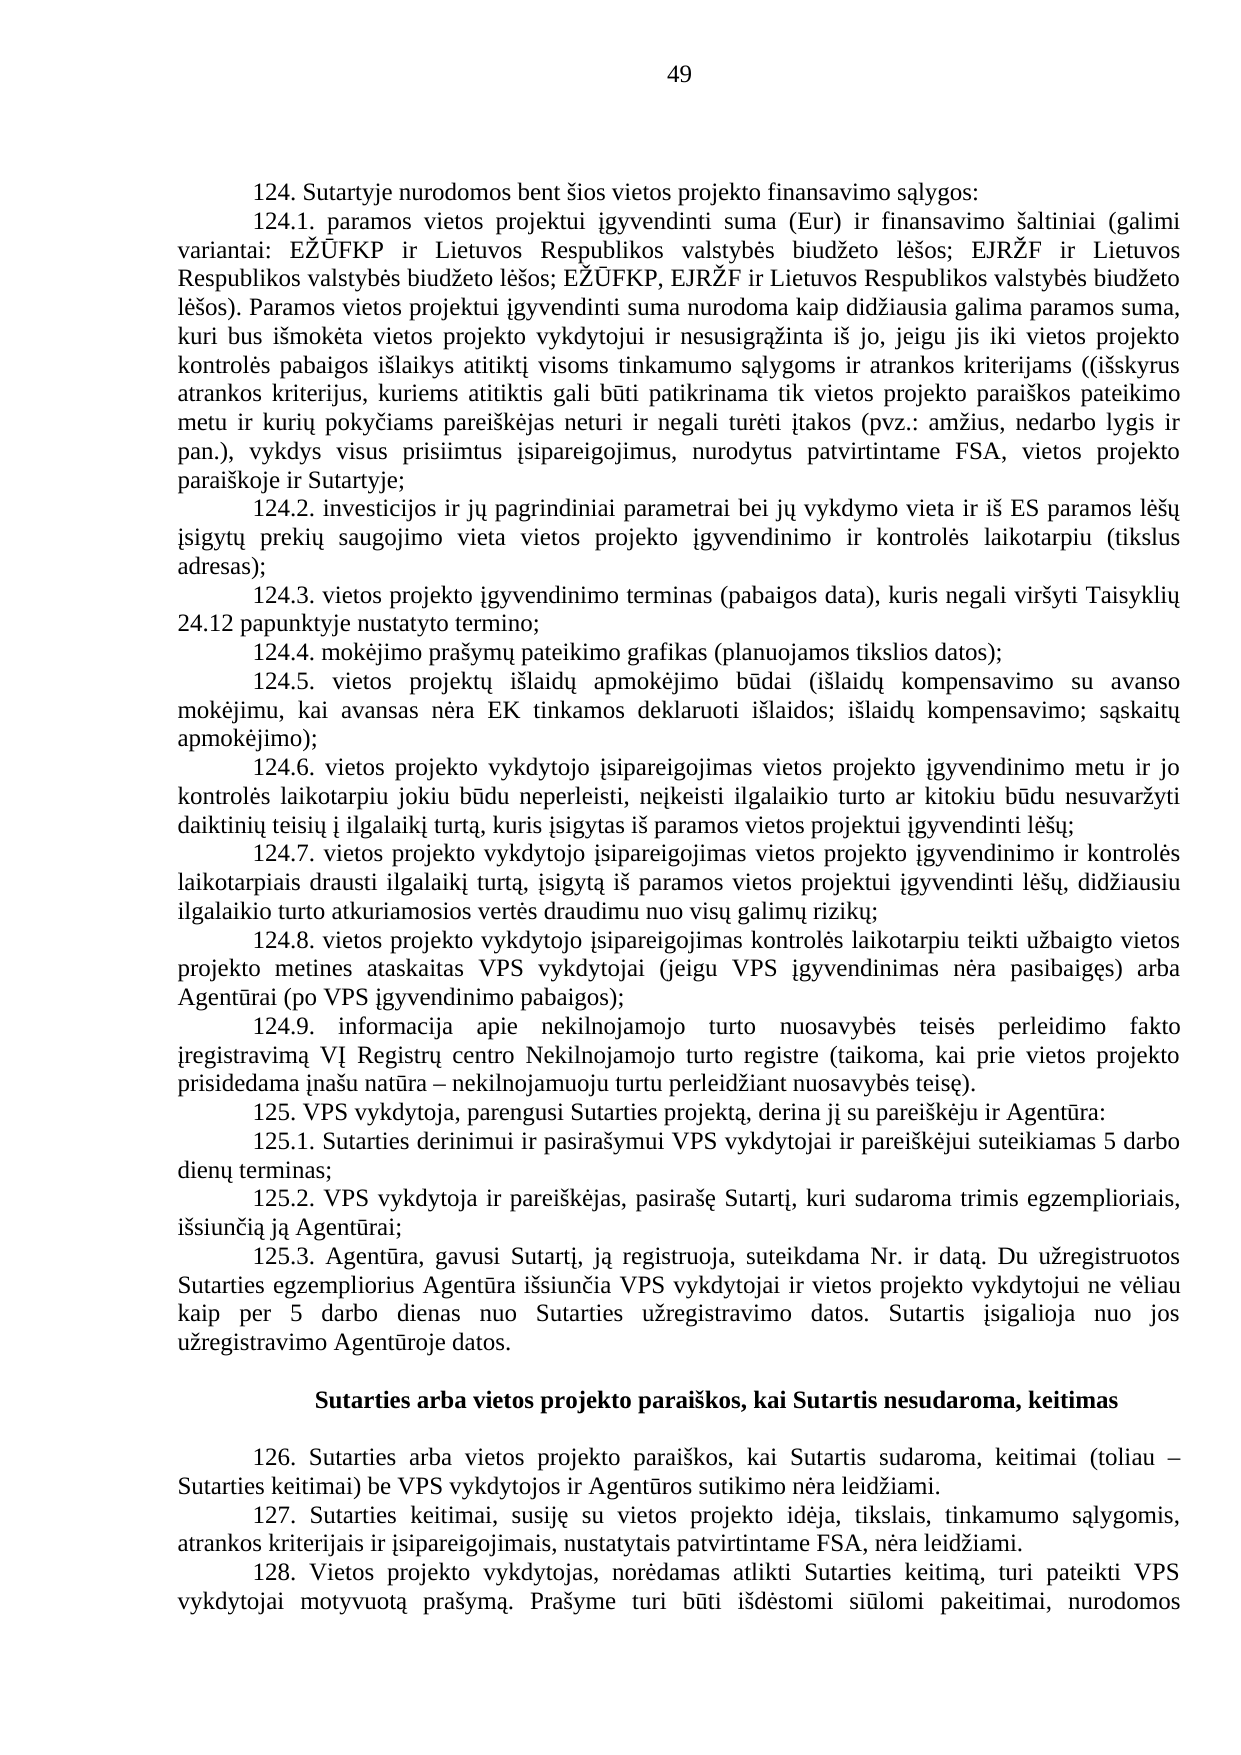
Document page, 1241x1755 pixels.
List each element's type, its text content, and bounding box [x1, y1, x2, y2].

text 125. VPS vykdytoja, parengusi Sutarties projektą, derina jį su pareiškėju ir Agentūra: [177, 1097, 1181, 1126]
text 128. Vietos projekto vykdytojas, norėdamas atlikti Sutarties keitimą, turi pateikti VPS vykdytojai motyvuotą prašymą. Prašyme turi būti išdėstomi siūlomi pakeitimai, nurodomos [177, 1557, 1181, 1615]
text 124.4. mokėjimo prašymų pateikimo grafikas (planuojamos tikslios datos); [177, 637, 1181, 666]
text 124.7. vietos projekto vykdytojo įsipareigojimas vietos projekto įgyvendinimo ir kontrolės laikotarpiais drausti ilgalaikį turtą, įsigytą iš paramos vietos projektui įgyvendinti lėšų, didžiausiu ilgalaikio turto atkuriamosios vertės draudimu nuo visų galimų rizikų; [177, 838, 1181, 925]
text 124.5. vietos projektų išlaidų apmokėjimo būdai (išlaidų kompensavimo su avanso mokėjimu, kai avansas nėra EK tinkamos deklaruoti išlaidos; išlaidų kompensavimo; sąskaitų apmokėjimo); [177, 666, 1181, 752]
text 126. Sutarties arba vietos projekto paraiškos, kai Sutartis sudaroma, keitimai (toliau – Sutarties keitimai) be VPS vykdytojos ir Agentūros sutikimo nėra leidžiami. [177, 1442, 1181, 1500]
text 127. Sutarties keitimai, susiję su vietos projekto idėja, tikslais, tinkamumo sąlygomis, atrankos kriterijais ir įsipareigojimais, nustatytais patvirtintame FSA, nėra leidžiami. [177, 1500, 1181, 1557]
text 125.1. Sutarties derinimui ir pasirašymui VPS vykdytojai ir pareiškėjui suteikiamas 5 darbo dienų terminas; [177, 1126, 1181, 1183]
text 124. Sutartyje nurodomos bent šios vietos projekto finansavimo sąlygos: [177, 177, 1181, 206]
text 125.3. Agentūra, gavusi Sutartį, ją registruoja, suteikdama Nr. ir datą. Du užregistruotos Sutarties egzempliorius Agentūra išsiunčia VPS vykdytojai ir vietos projekto vykdytojui ne vėliau kaip per 5 darbo dienas nuo Sutarties užregistravimo datos. Sutartis įsigalioja nuo jos užregistravimo Agentūroje datos. [177, 1241, 1181, 1356]
text 124.6. vietos projekto vykdytojo įsipareigojimas vietos projekto įgyvendinimo metu ir jo kontrolės laikotarpiu jokiu būdu neperleisti, neįkeisti ilgalaikio turto ar kitokiu būdu nesuvaržyti daiktinių teisių į ilgalaikį turtą, kuris įsigytas iš paramos vietos projektui įgyvendinti lėšų; [177, 752, 1181, 838]
text 124.3. vietos projekto įgyvendinimo terminas (pabaigos data), kuris negali viršyti Taisyklių 24.12 papunktyje nustatyto termino; [177, 580, 1181, 637]
text 125.2. VPS vykdytoja ir pareiškėjas, pasirašę Sutartį, kuri sudaroma trimis egzemplioriais, išsiunčią ją Agentūrai; [177, 1183, 1181, 1241]
text 124.2. investicijos ir jų pagrindiniai parametrai bei jų vykdymo vieta ir iš ES paramos lėšų įsigytų prekių saugojimo vieta vietos projekto įgyvendinimo ir kontrolės laikotarpiu (tikslus adresas); [177, 493, 1181, 580]
text 124.1. paramos vietos projektui įgyvendinti suma (Eur) ir finansavimo šaltiniai (galimi variantai: EŽŪFKP ir Lietuvos Respublikos valstybės biudžeto lėšos; EJRŽF ir Lietuvos Respublikos valstybės biudžeto lėšos; EŽŪFKP, EJRŽF ir Lietuvos Respublikos valstybės biudžeto lėšos). Paramos vietos projektui įgyvendinti suma nurodoma kaip didžiausia galima paramos suma, kuri bus išmokėta vietos projekto vykdytojui ir nesusigrąžinta iš jo, jeigu jis iki vietos projekto kontrolės pabaigos išlaikys atitiktį visoms tinkamumo sąlygoms ir atrankos kriterijams ((išskyrus atrankos kriterijus, kuriems atitiktis gali būti patikrinama tik vietos projekto paraiškos pateikimo metu ir kurių pokyčiams pareiškėjas neturi ir negali turėti įtakos (pvz.: amžius, nedarbo lygis ir pan.), vykdys visus prisiimtus įsipareigojimus, nurodytus patvirtintame FSA, vietos projekto paraiškoje ir Sutartyje; [177, 206, 1181, 493]
text Sutarties arba vietos projekto paraiškos, kai Sutartis nesudaroma, keitimas [177, 1385, 1181, 1413]
text 124.8. vietos projekto vykdytojo įsipareigojimas kontrolės laikotarpiu teikti užbaigto vietos projekto metines ataskaitas VPS vykdytojai (jeigu VPS įgyvendinimas nėra pasibaigęs) arba Agentūrai (po VPS įgyvendinimo pabaigos); [177, 925, 1181, 1011]
text 124.9. informacija apie nekilnojamojo turto nuosavybės teisės perleidimo fakto įregistravimą VĮ Registrų centro Nekilnojamojo turto registre (taikoma, kai prie vietos projekto prisidedama įnašu natūra – nekilnojamuoju turtu perleidžiant nuosavybės teisę). [177, 1011, 1181, 1097]
